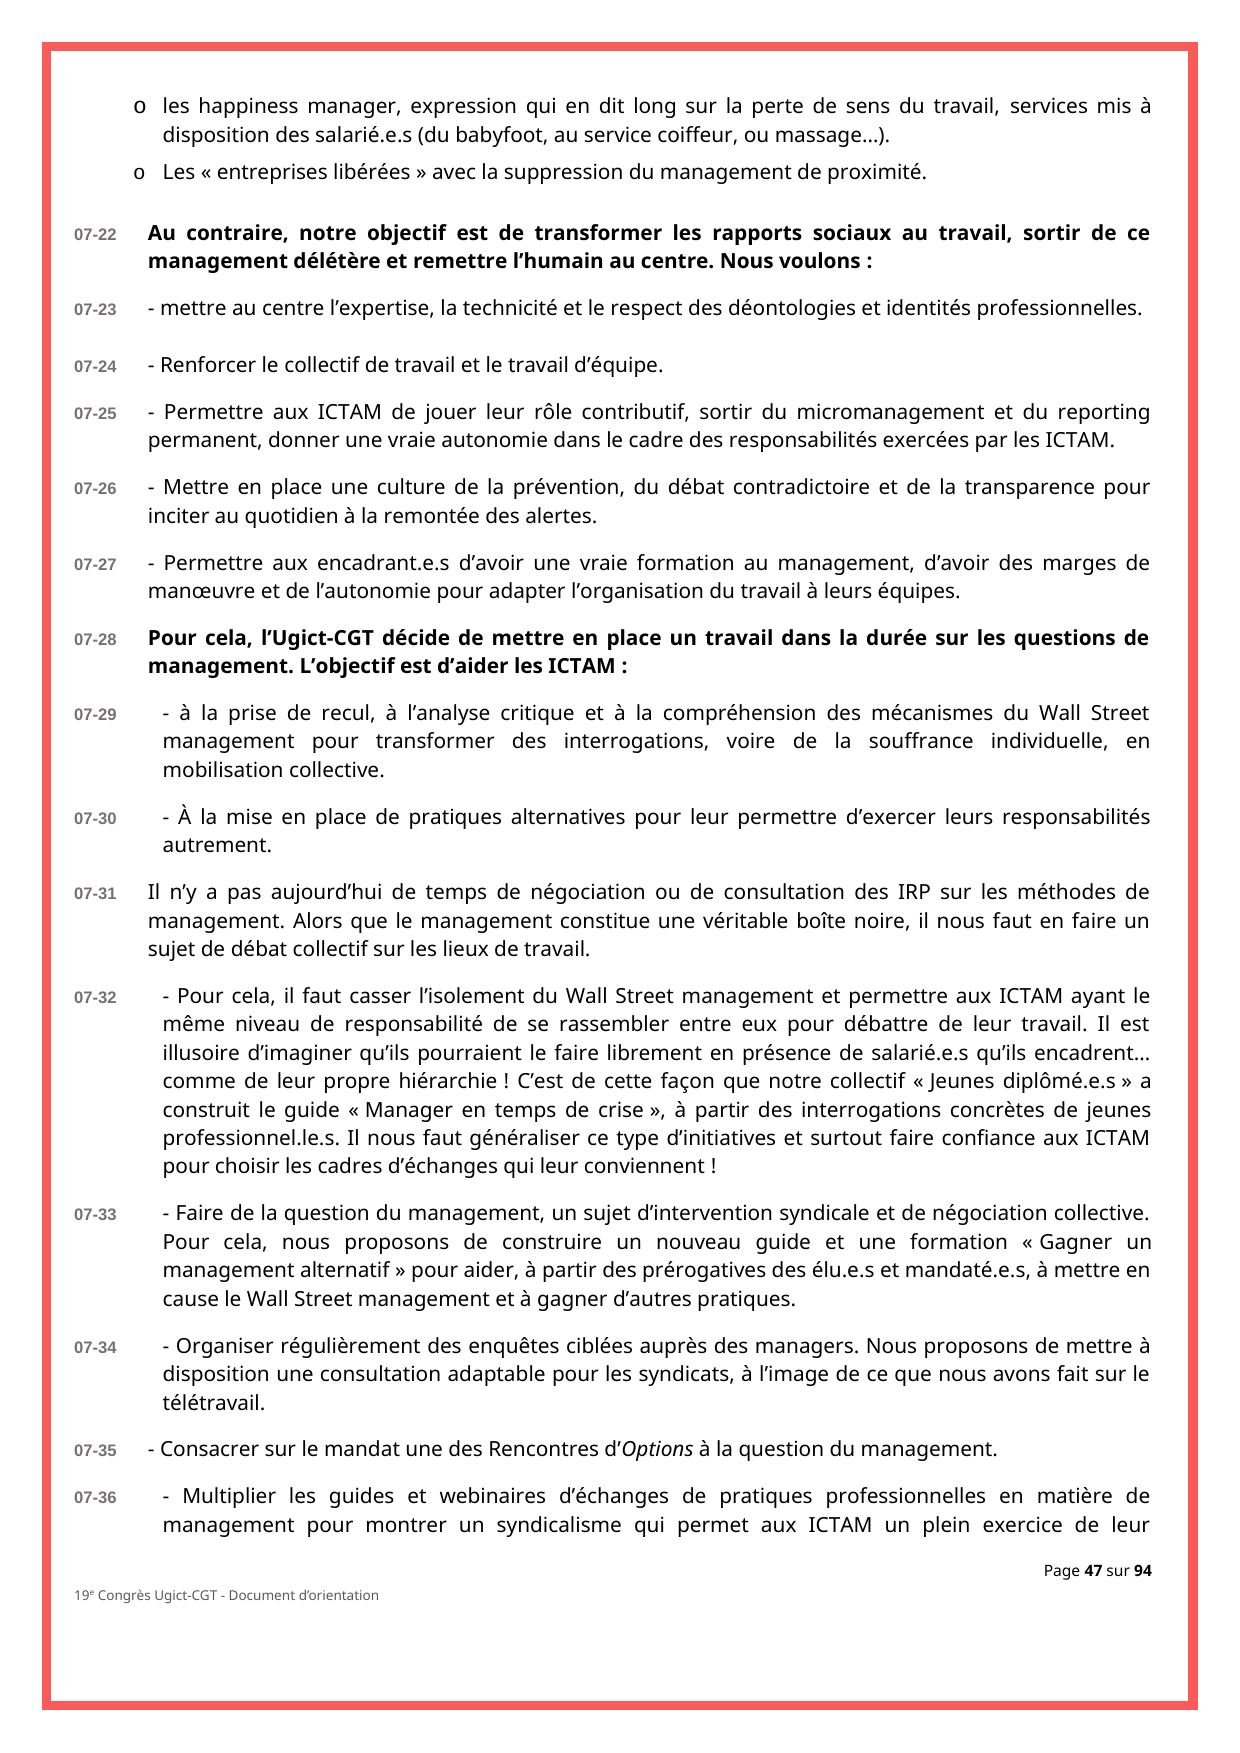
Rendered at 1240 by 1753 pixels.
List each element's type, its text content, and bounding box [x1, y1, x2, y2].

list - Faire de la question du management, un sujet d’intervention syndicale et de négociation collective. Pour cela, nous proposons de construire un nouveau guide et une formation « Gagner un management alternatif » pour aider, à partir des prérogatives des élu.e.s et mandaté.e.s, à mettre en cause le Wall Street management et à gagner d’autres pratiques. [74, 1198, 1152, 1312]
list les happiness manager, expression qui en dit long sur la perte de sens du travail, services mis à disposition des salarié.e.s (du babyfoot, au service coiffeur, ou massage…). [133, 91, 1152, 148]
list - à la prise de recul, à l’analyse critique et à la compréhension des mécanismes du Wall Street management pour transformer des interrogations, voire de la souffrance individuelle, en mobilisation collective. [74, 698, 1152, 783]
list - Mettre en place une culture de la prévention, du débat contradictoire et de la transparence pour inciter au quotidien à la remontée des alertes. [74, 472, 1152, 529]
list - Renforcer le collectif de travail et le travail d’équipe. [74, 350, 1152, 378]
list - À la mise en place de pratiques alternatives pour leur permettre d’exercer leurs responsabilités autrement. [74, 802, 1152, 859]
list Il n’y a pas aujourd’hui de temps de négociation ou de consultation des IRP sur les méthodes de management. Alors que le management constitue une véritable boîte noire, il nous faut en faire un sujet de débat collectif sur les lieux de travail. [74, 877, 1152, 963]
list - Pour cela, il faut casser l’isolement du Wall Street management et permettre aux ICTAM ayant le même niveau de responsabilité de se rassembler entre eux pour débattre de leur travail. Il est illusoire d’imaginer qu’ils pourraient le faire librement en présence de salarié.e.s qu’ils encadrent… comme de leur propre hiérarchie ! C’est de cette façon que notre collectif « Jeunes diplômé.e.s » a construit le guide « Manager en temps de crise », à partir des interrogations concrètes de jeunes professionnel.le.s. Il nous faut généraliser ce type d’initiatives et surtout faire confiance aux ICTAM pour choisir les cadres d’échanges qui leur conviennent ! [74, 981, 1152, 1180]
list - Consacrer sur le mandat une des Rencontres d’Options à la question du management. [74, 1434, 1152, 1463]
list - Multiplier les guides et webinaires d’échanges de pratiques professionnelles en matière de management pour montrer un syndicalisme qui permet aux ICTAM un plein exercice de leur [74, 1481, 1152, 1538]
list - mettre au centre l’expertise, la technicité et le respect des déontologies et identités professionnelles. [74, 293, 1152, 322]
list Pour cela, l’Ugict-CGT décide de mettre en place un travail dans la durée sur les questions de management. L’objectif est d’aider les ICTAM : [74, 623, 1152, 680]
list Au contraire, notre objectif est de transformer les rapports sociaux au travail, sortir de ce management délétère et remettre l’humain au centre. Nous voulons : [74, 218, 1152, 275]
list - Permettre aux ICTAM de jouer leur rôle contributif, sortir du micromanagement et du reporting permanent, donner une vraie autonomie dans le cadre des responsabilités exercées par les ICTAM. [74, 397, 1152, 454]
list - Permettre aux encadrant.e.s d’avoir une vraie formation au management, d’avoir des marges de manœuvre et de l’autonomie pour adapter l’organisation du travail à leurs équipes. [74, 548, 1152, 604]
list Les « entreprises libérées » avec la suppression du management de proximité. [133, 157, 1152, 186]
list - Organiser régulièrement des enquêtes ciblées auprès des managers. Nous proposons de mettre à disposition une consultation adaptable pour les syndicats, à l’image de ce que nous avons fait sur le télétravail. [74, 1331, 1152, 1416]
